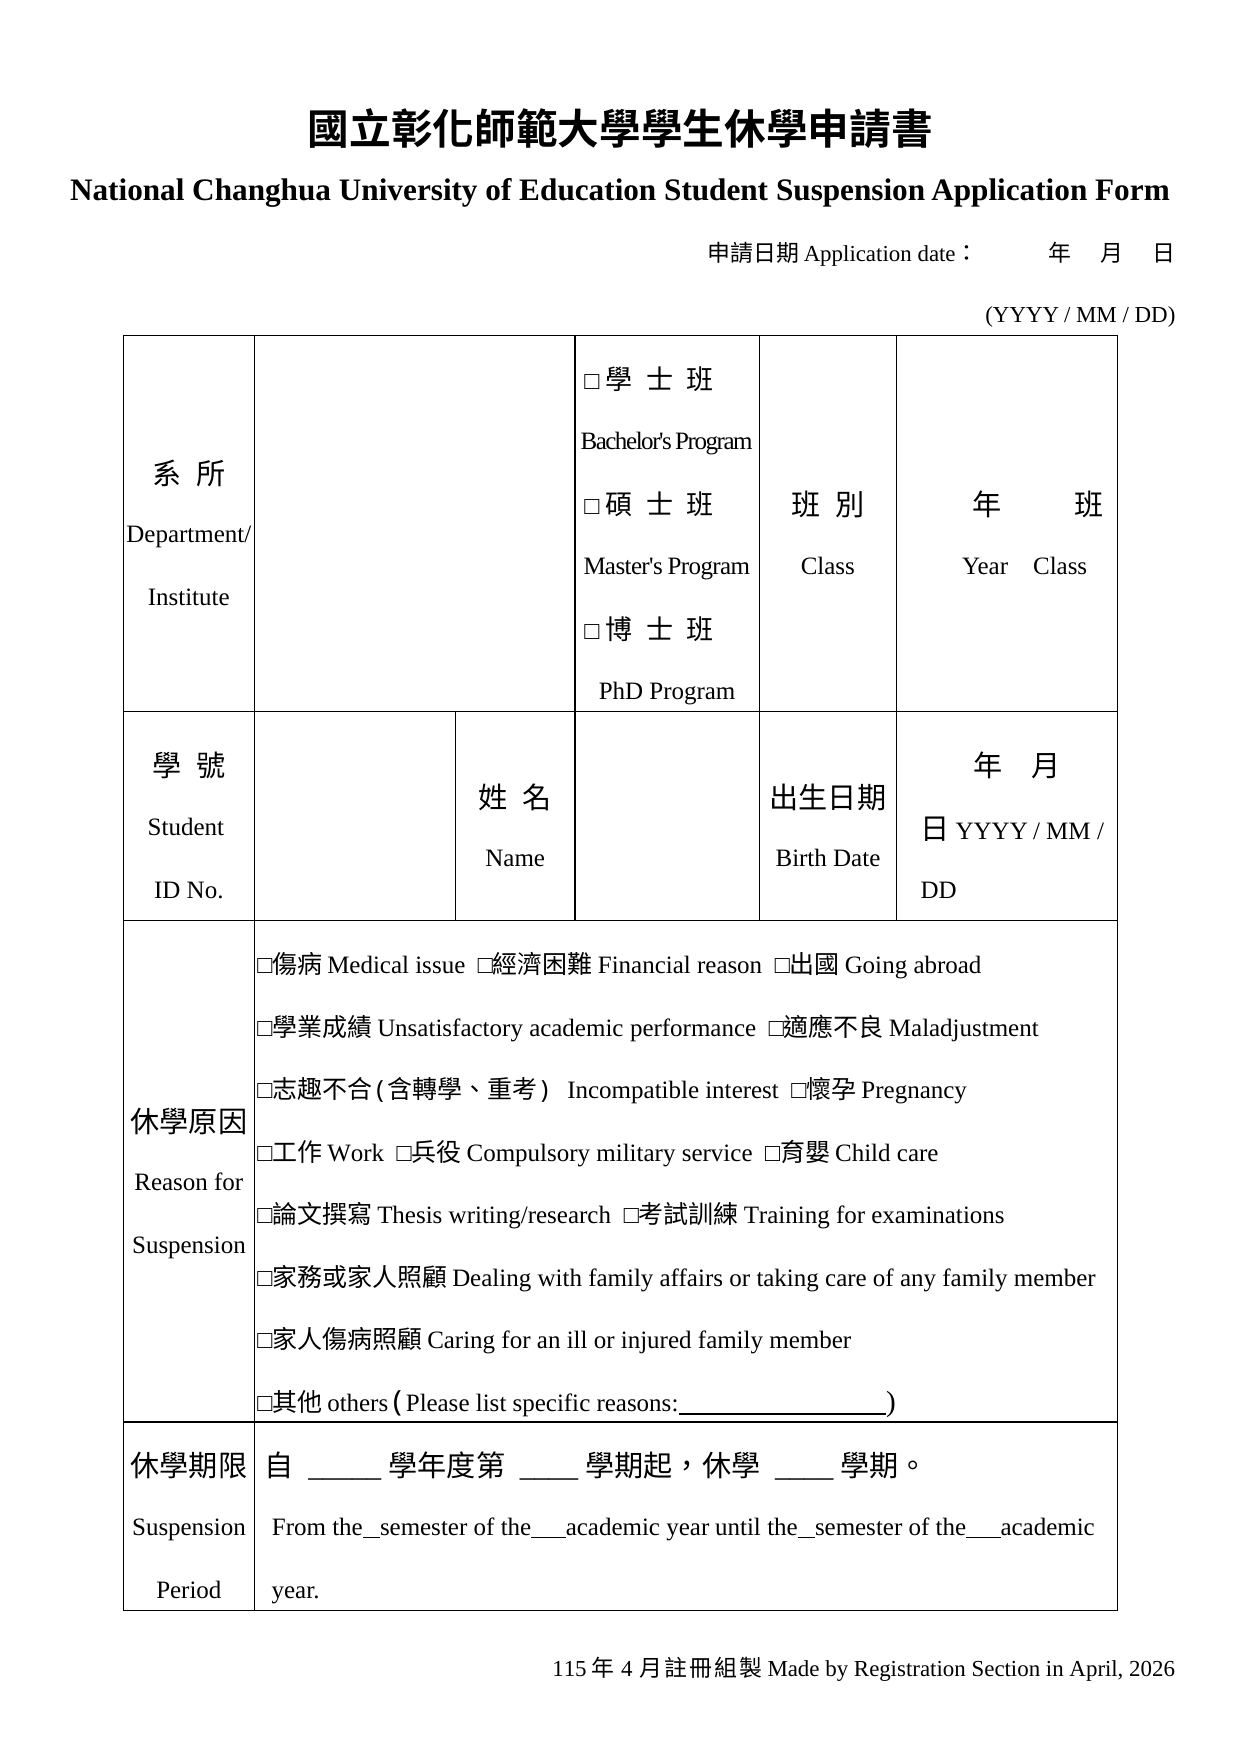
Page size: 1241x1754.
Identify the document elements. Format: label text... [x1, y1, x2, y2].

table_header 年 班 Year Class [897, 336, 1117, 711]
table_cell 自 _____ 學年度第 ____ 學期起，休學 ____ 學期。 From the semester of the academic year until the semester of the academic year. [255, 1423, 1117, 1610]
table_header [255, 336, 574, 711]
text (YYYY / MM / DD) [65, 272, 1175, 335]
table_cell 年 月 日YYYY / MM / DD [897, 712, 1117, 920]
table_header 班 別 Class [760, 336, 896, 711]
table_cell 學 號 Student ID No. [124, 712, 254, 920]
table_header □ 學 士 班 Bachelor's Program □ 碩 士 班 Master's Program □ 博 士 班 PhD Program [576, 336, 759, 711]
text National Changhua University of Education Student Suspension Application Form [65, 147, 1175, 210]
table_cell 休學期限 Suspension Period [124, 1423, 254, 1610]
table_cell 出生日期 Birth Date [760, 712, 896, 920]
table_cell [255, 712, 455, 920]
table_cell [576, 712, 759, 920]
table_header 系 所 Department/ Institute [124, 336, 254, 711]
table_cell 休學原因 Reason for Suspension [124, 921, 254, 1421]
text 國立彰化師範大學學生休學申請書 [65, 85, 1175, 147]
table_cell □傷病Medical issue □經濟困難Financial reason □出國Going abroad □學業成績Unsatisfactory academic performance □適應不良Maladjustment □志趣不合(含轉學、重考) Incompatible interest □懷孕Pregnancy □工作Work □兵役Compulsory military service □育嬰Child care □論文撰寫Thesis writing/research □考試訓練Training for examinations □家務或家人照顧Dealing with family affairs or taking care of any family member □家人傷病照顧Caring for an ill or injured family member □其他others(Please list specific reasons: ) [255, 921, 1117, 1421]
table_cell 姓 名 Name [456, 712, 574, 920]
text 申請日期Application date： 年 月 日 [65, 210, 1175, 272]
